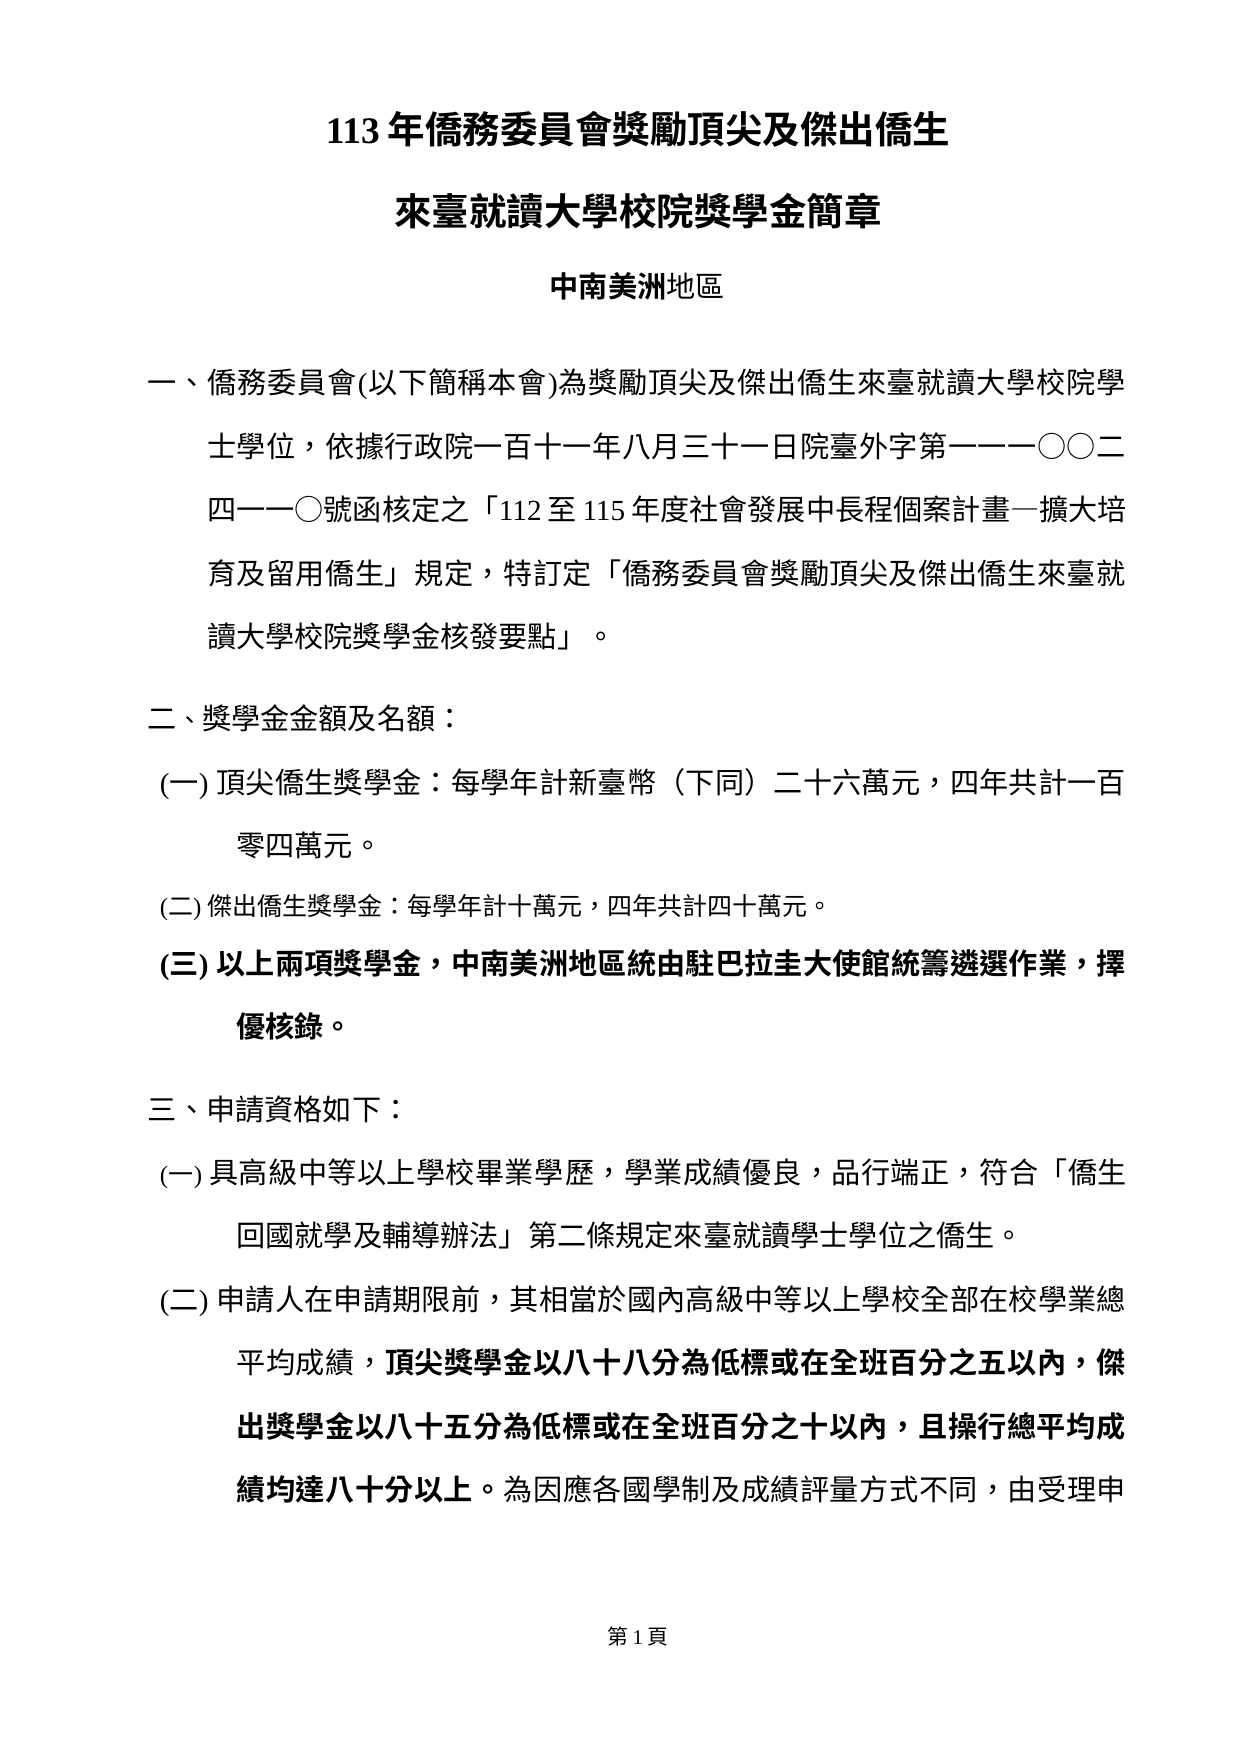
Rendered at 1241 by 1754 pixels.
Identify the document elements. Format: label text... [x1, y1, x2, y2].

text 二、獎學金金額及名額： [148, 696, 1127, 738]
text (二) 申請人在申請期限前，其相當於國內高級中等以上學校全部在校學業總平均成績，頂尖獎學金以八十八分為低標或在全班百分之五以內，傑出獎學金以八十五分為低標或在全班百分之十以內，且操行總平均成績均達八十分以上。為因應各國學制及成績評量方式不同，由受理申 [159, 1276, 1127, 1509]
text 113年僑務委員會獎勵頂尖及傑出僑生 [148, 100, 1127, 155]
text 中南美洲地區 [159, 263, 1127, 305]
text 一、僑務委員會(以下簡稱本會)為獎勵頂尖及傑出僑生來臺就讀大學校院學士學位，依據行政院一百十一年八月三十一日院臺外字第一一一○○二四一一○號函核定之「112至115年度社會發展中長程個案計畫—擴大培育及留用僑生」規定，特訂定「僑務委員會獎勵頂尖及傑出僑生來臺就讀大學校院獎學金核發要點」。 [148, 360, 1127, 656]
text 來臺就讀大學校院獎學金簡章 [148, 182, 1127, 236]
text (一) 頂尖僑生獎學金：每學年計新臺幣（下同）二十六萬元，四年共計一百零四萬元。 [159, 759, 1127, 865]
text (二) 傑出僑生獎學金：每學年計十萬元，四年共計四十萬元。 [159, 886, 1127, 922]
text 三、申請資格如下： [148, 1086, 1127, 1128]
text (三) 以上兩項獎學金，中南美洲地區統由駐巴拉圭大使館統籌遴選作業，擇優核錄。 [159, 941, 1127, 1046]
text (一) 具高級中等以上學校畢業學歷，學業成績優良，品行端正，符合「僑生回國就學及輔導辦法」第二條規定來臺就讀學士學位之僑生。 [159, 1149, 1127, 1255]
